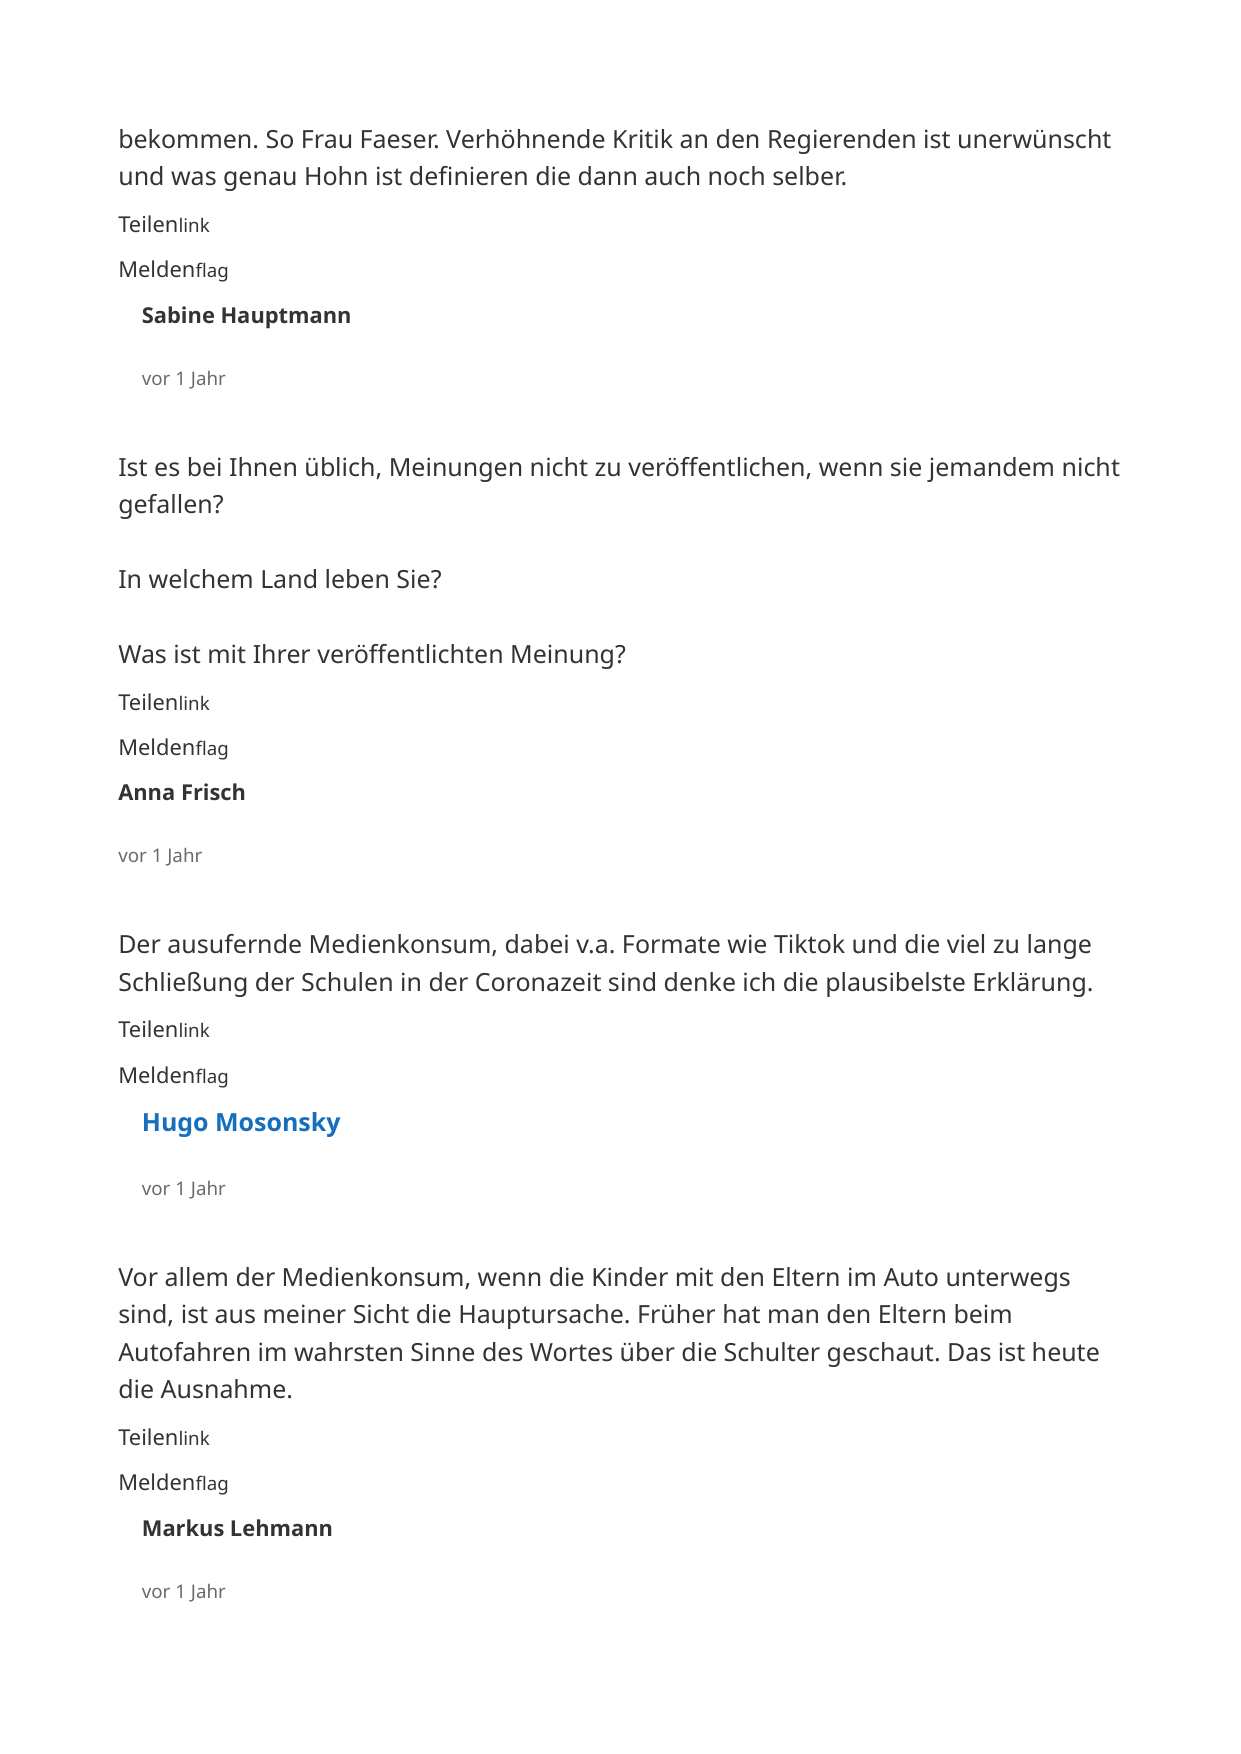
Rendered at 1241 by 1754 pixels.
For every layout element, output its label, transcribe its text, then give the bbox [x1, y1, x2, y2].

text Hugo Mosonsky [142, 1105, 1114, 1139]
text Teilenlink [118, 1422, 1122, 1452]
text Anna Frisch [118, 777, 1114, 807]
text Ist es bei Ihnen üblich, Meinungen nicht zu veröffentlichen, wenn sie jemandem nicht gefallen? In welchem Land leben Sie? Was ist mit Ihrer veröffentlichten Meinung? [118, 446, 1122, 671]
text Teilenlink [118, 209, 1122, 238]
text vor 1 Jahr [142, 1578, 1117, 1604]
text Der ausufernde Medienkonsum, dabei v.a. Formate wie Tiktok und die viel zu lange Schließung der Schulen in der Coronazeit sind denke ich die plausibelste Erklärung. [118, 923, 1122, 998]
text Meldenflag [118, 1059, 1122, 1089]
text vor 1 Jahr [142, 365, 1117, 391]
text Teilenlink [118, 686, 1122, 716]
text Meldenflag [118, 1467, 1122, 1497]
text Vor allem der Medienkonsum, wenn die Kinder mit den Eltern im Auto unterwegs sind, ist aus meiner Sicht die Hauptursache. Früher hat man den Eltern beim Autofahren im wahrsten Sinne des Wortes über die Schulter geschaut. Das ist heute die Ausnahme. [118, 1256, 1122, 1406]
text bekommen. So Frau Faeser. Verhöhnende Kritik an den Regierenden ist unerwünscht und was genau Hohn ist definieren die dann auch noch selber. [118, 118, 1122, 193]
text vor 1 Jahr [118, 843, 1117, 868]
text Markus Lehmann [142, 1513, 1114, 1542]
text vor 1 Jahr [142, 1175, 1117, 1201]
text Meldenflag [118, 254, 1122, 284]
text Teilenlink [118, 1014, 1122, 1044]
text Meldenflag [118, 732, 1122, 762]
text Sabine Hauptmann [142, 299, 1114, 329]
